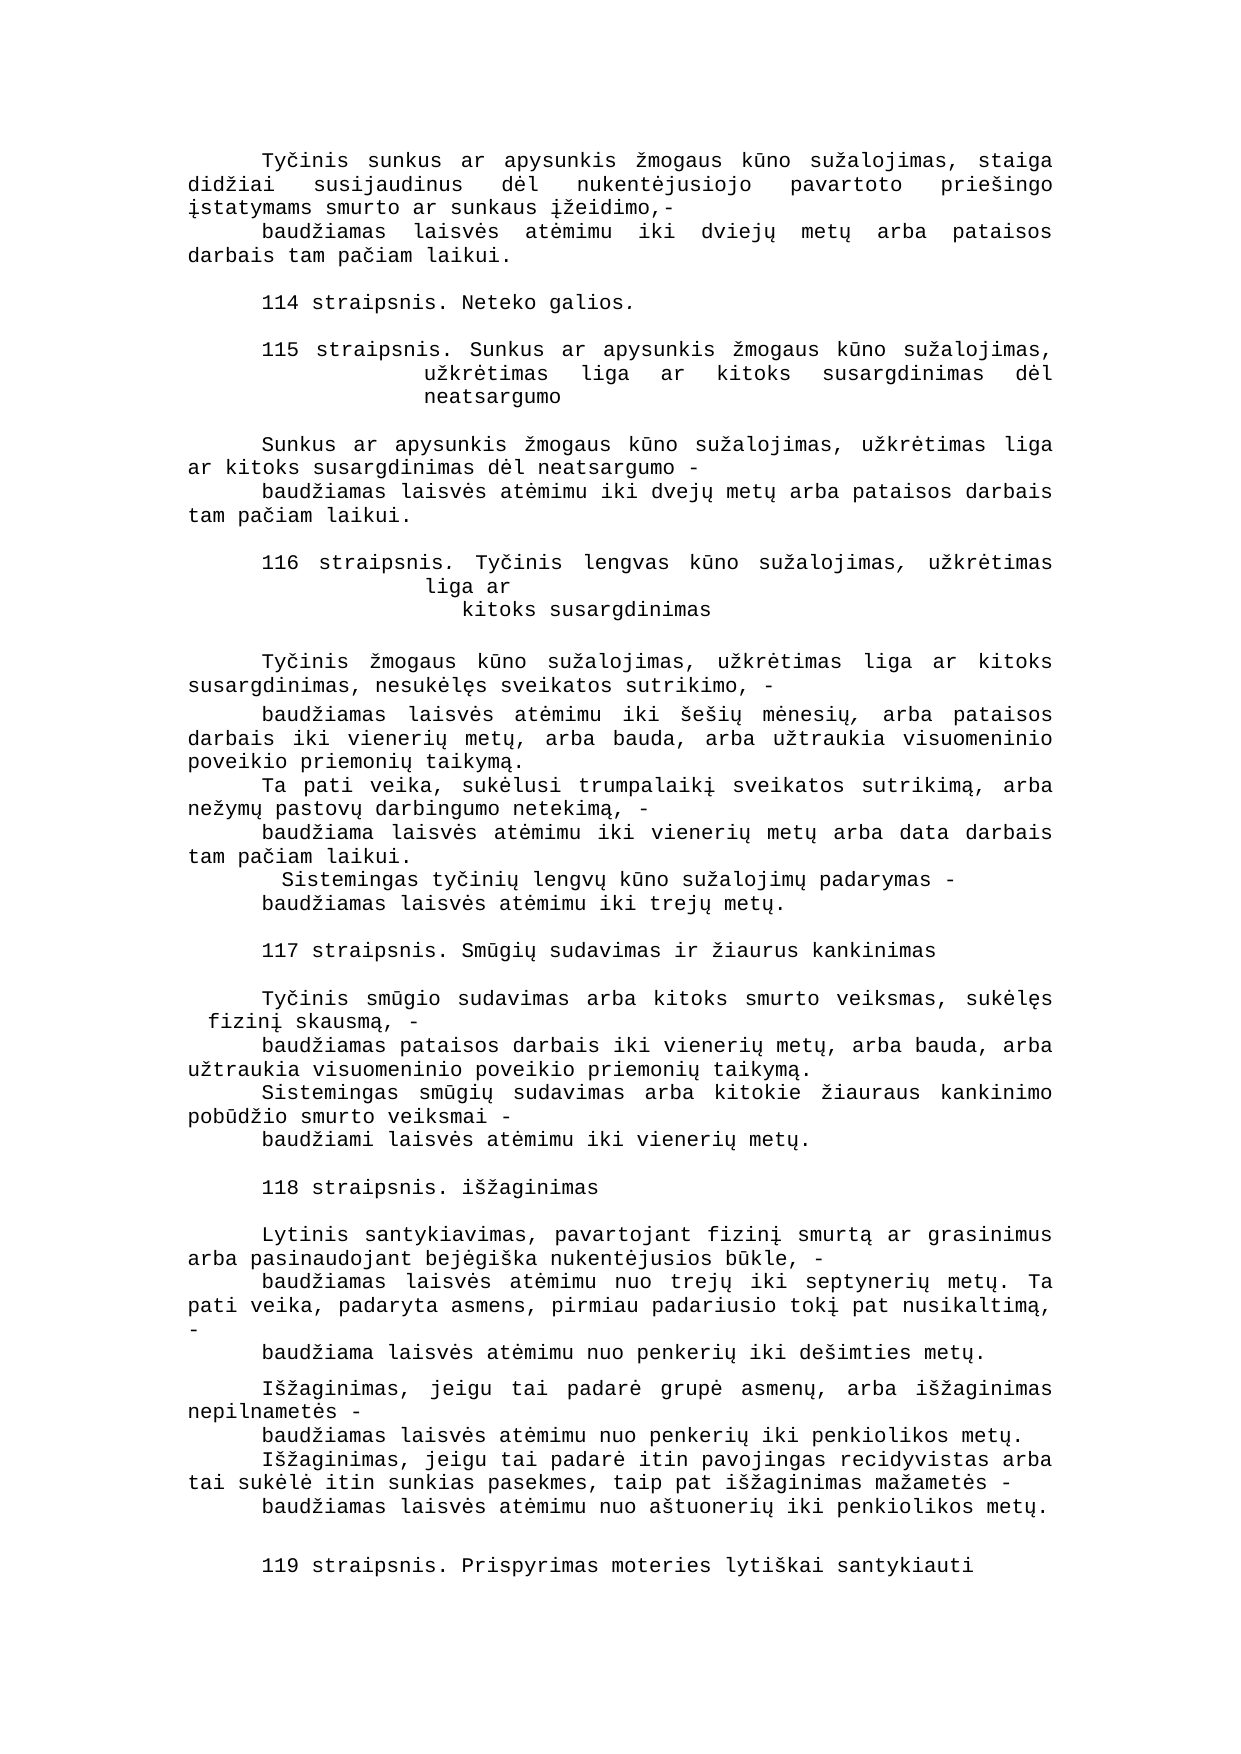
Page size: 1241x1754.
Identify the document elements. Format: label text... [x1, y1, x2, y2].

text Sistemingas tyčinių lengvų kūno sužalojimų padarymas - [207, 869, 1053, 893]
text Tyčinis sunkus ar apysunkis žmogaus kūno sužalojimas, staiga didžiai susijaudinus dėl nukentėjusiojo pavartoto priešingo įstatymams smurto ar sunkaus įžeidimo,- [187, 150, 1053, 221]
text baudžiamas laisvės atėmimu iki trejų metų. [187, 893, 1053, 917]
text Išžaginimas, jeigu tai padarė itin pavojingas recidyvistas arba tai sukėlė itin sunkias pasekmes, taip pat išžaginimas mažametės - [187, 1449, 1053, 1496]
text 115 straipsnis. Sunkus ar apysunkis žmogaus kūno sužalojimas, užkrėtimas liga ar kitoks susargdinimas dėl neatsargumo [261, 339, 1053, 410]
text 119 straipsnis. Prispyrimas moteries lytiškai santykiauti [205, 1555, 1053, 1579]
text 114 straipsnis. Neteko galios. [207, 292, 1053, 316]
text baudžiama laisvės atėmimu iki vienerių metų arba data darbais tam pačiam laikui. [187, 822, 1053, 869]
text 118 straipsnis. išžaginimas [206, 1177, 1053, 1200]
text Lytinis santykiavimas, pavartojant fizinį smurtą ar grasinimus arba pasinaudojant bejėgiška nukentėjusios būkle, - [187, 1224, 1053, 1271]
text baudžiamas laisvės atėmimu nuo trejų iki septynerių metų. Ta pati veika, padaryta asmens, pirmiau padariusio tokį pat nusikaltimą, - [187, 1271, 1053, 1342]
text baudžiamas laisvės atėmimu iki dvejų metų arba pataisos darbais tam pačiam laikui. [187, 481, 1053, 528]
text baudžiamas laisvės atėmimu iki dviejų metų arba pataisos darbais tam pačiam laikui. [187, 221, 1053, 268]
text Sunkus ar apysunkis žmogaus kūno sužalojimas, užkrėtimas liga ar kitoks susargdinimas dėl neatsargumo - [187, 434, 1053, 481]
text 117 straipsnis. Smūgių sudavimas ir žiaurus kankinimas [207, 940, 1053, 964]
text baudžiamas laisvės atėmimu nuo penkerių iki penkiolikos metų. [187, 1425, 1053, 1449]
text Ta pati veika, sukėlusi trumpalaikį sveikatos sutrikimą, arba nežymų pastovų darbingumo netekimą, - [187, 775, 1053, 822]
text Išžaginimas, jeigu tai padarė grupė asmenų, arba išžaginimas nepilnametės - [187, 1378, 1053, 1425]
text Tyčinis smūgio sudavimas arba kitoks smurto veiksmas, sukėlęs fizinį skausmą, - [207, 988, 1053, 1035]
text baudžiamas pataisos darbais iki vienerių metų, arba bauda, arba užtraukia visuomeninio poveikio priemonių taikymą. [187, 1035, 1053, 1082]
text kitoks susargdinimas [261, 599, 1053, 623]
text Sistemingas smūgių sudavimas arba kitokie žiauraus kankinimo pobūdžio smurto veiksmai - [187, 1082, 1053, 1129]
text baudžiami laisvės atėmimu iki vienerių metų. [187, 1129, 1053, 1153]
text baudžiamas laisvės atėmimu iki šešių mėnesių, arba pataisos darbais iki vienerių metų, arba bauda, arba užtraukia visuomeninio poveikio priemonių taikymą. [187, 704, 1053, 775]
text 116 straipsnis. Tyčinis lengvas kūno sužalojimas, užkrėtimas liga ar [261, 552, 1053, 599]
text baudžiamas laisvės atėmimu nuo aštuonerių iki penkiolikos metų. [187, 1496, 1053, 1519]
text Tyčinis žmogaus kūno sužalojimas, užkrėtimas liga ar kitoks susargdinimas, nesukėlęs sveikatos sutrikimo, - [187, 652, 1053, 699]
text baudžiama laisvės atėmimu nuo penkerių iki dešimties metų. [187, 1342, 1053, 1366]
